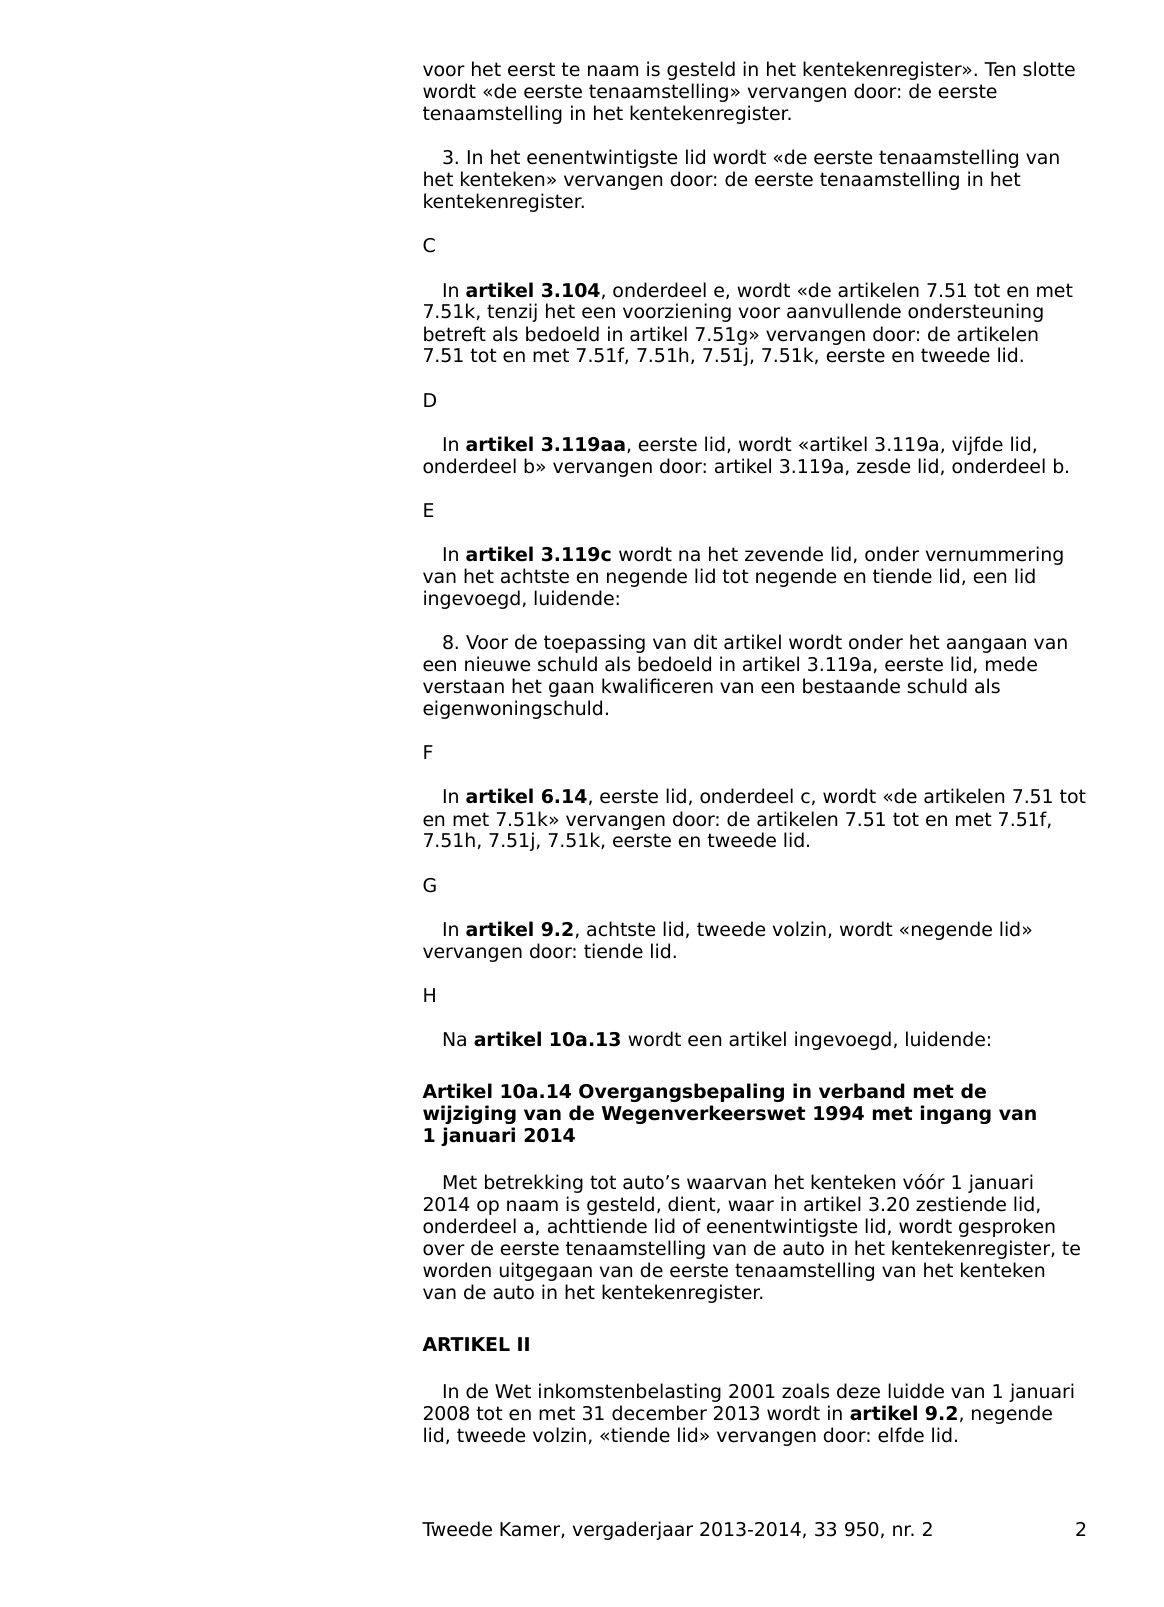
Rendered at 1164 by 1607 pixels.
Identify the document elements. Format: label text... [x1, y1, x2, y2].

text In artikel 6.14, eerste lid, onderdeel c, wordt «de artikelen 7.51 tot en met 7.51k» vervangen door: de artikelen 7.51 tot en met 7.51f, 7.51h, 7.51j, 7.51k, eerste en tweede lid. [422, 786, 1087, 852]
text voor het eerst te naam is gesteld in het kentekenregister». Ten slotte wordt «de eerste tenaamstelling» vervangen door: de eerste tenaamstelling in het kentekenregister. [422, 59, 1087, 125]
text Na artikel 10a.13 wordt een artikel ingevoegd, luidende: [422, 1029, 1087, 1051]
text 3. In het eenentwintigste lid wordt «de eerste tenaamstelling van het kenteken» vervangen door: de eerste tenaamstelling in het kentekenregister. [422, 147, 1087, 213]
subtitle ARTIKEL II [422, 1334, 1087, 1356]
text In artikel 3.119aa, eerste lid, wordt «artikel 3.119a, vijfde lid, onderdeel b» vervangen door: artikel 3.119a, zesde lid, onderdeel b. [422, 434, 1087, 478]
text H [422, 985, 1087, 1007]
text In artikel 9.2, achtste lid, tweede volzin, wordt «negende lid» vervangen door: tiende lid. [422, 919, 1087, 963]
text 8. Voor de toepassing van dit artikel wordt onder het aangaan van een nieuwe schuld als bedoeld in artikel 3.119a, eerste lid, mede verstaan het gaan kwalificeren van een bestaande schuld als eigenwoningschuld. [422, 632, 1087, 720]
text D [422, 389, 1087, 412]
subtitle Artikel 10a.14 Overgangsbepaling in verband met de wijziging van de Wegenverkeerswet 1994 met ingang van 1 januari 2014 [422, 1081, 1087, 1147]
text Met betrekking tot auto’s waarvan het kenteken vóór 1 januari 2014 op naam is gesteld, dient, waar in artikel 3.20 zestiende lid, onderdeel a, achttiende lid of eenentwintigste lid, wordt gesproken over de eerste tenaamstelling van de auto in het kentekenregister, te worden uitgegaan van de eerste tenaamstelling van het kenteken van de auto in het kentekenregister. [422, 1172, 1087, 1304]
text F [422, 742, 1087, 764]
text In de Wet inkomstenbelasting 2001 zoals deze luidde van 1 januari 2008 tot en met 31 december 2013 wordt in artikel 9.2, negende lid, tweede volzin, «tiende lid» vervangen door: elfde lid. [422, 1381, 1087, 1447]
text E [422, 500, 1087, 522]
text G [422, 874, 1087, 897]
text C [422, 235, 1087, 257]
text In artikel 3.119c wordt na het zevende lid, onder vernummering van het achtste en negende lid tot negende en tiende lid, een lid ingevoegd, luidende: [422, 544, 1087, 610]
text In artikel 3.104, onderdeel e, wordt «de artikelen 7.51 tot en met 7.51k, tenzij het een voorziening voor aanvullende ondersteuning betreft als bedoeld in artikel 7.51g» vervangen door: de artikelen 7.51 tot en met 7.51f, 7.51h, 7.51j, 7.51k, eerste en tweede lid. [422, 279, 1087, 367]
